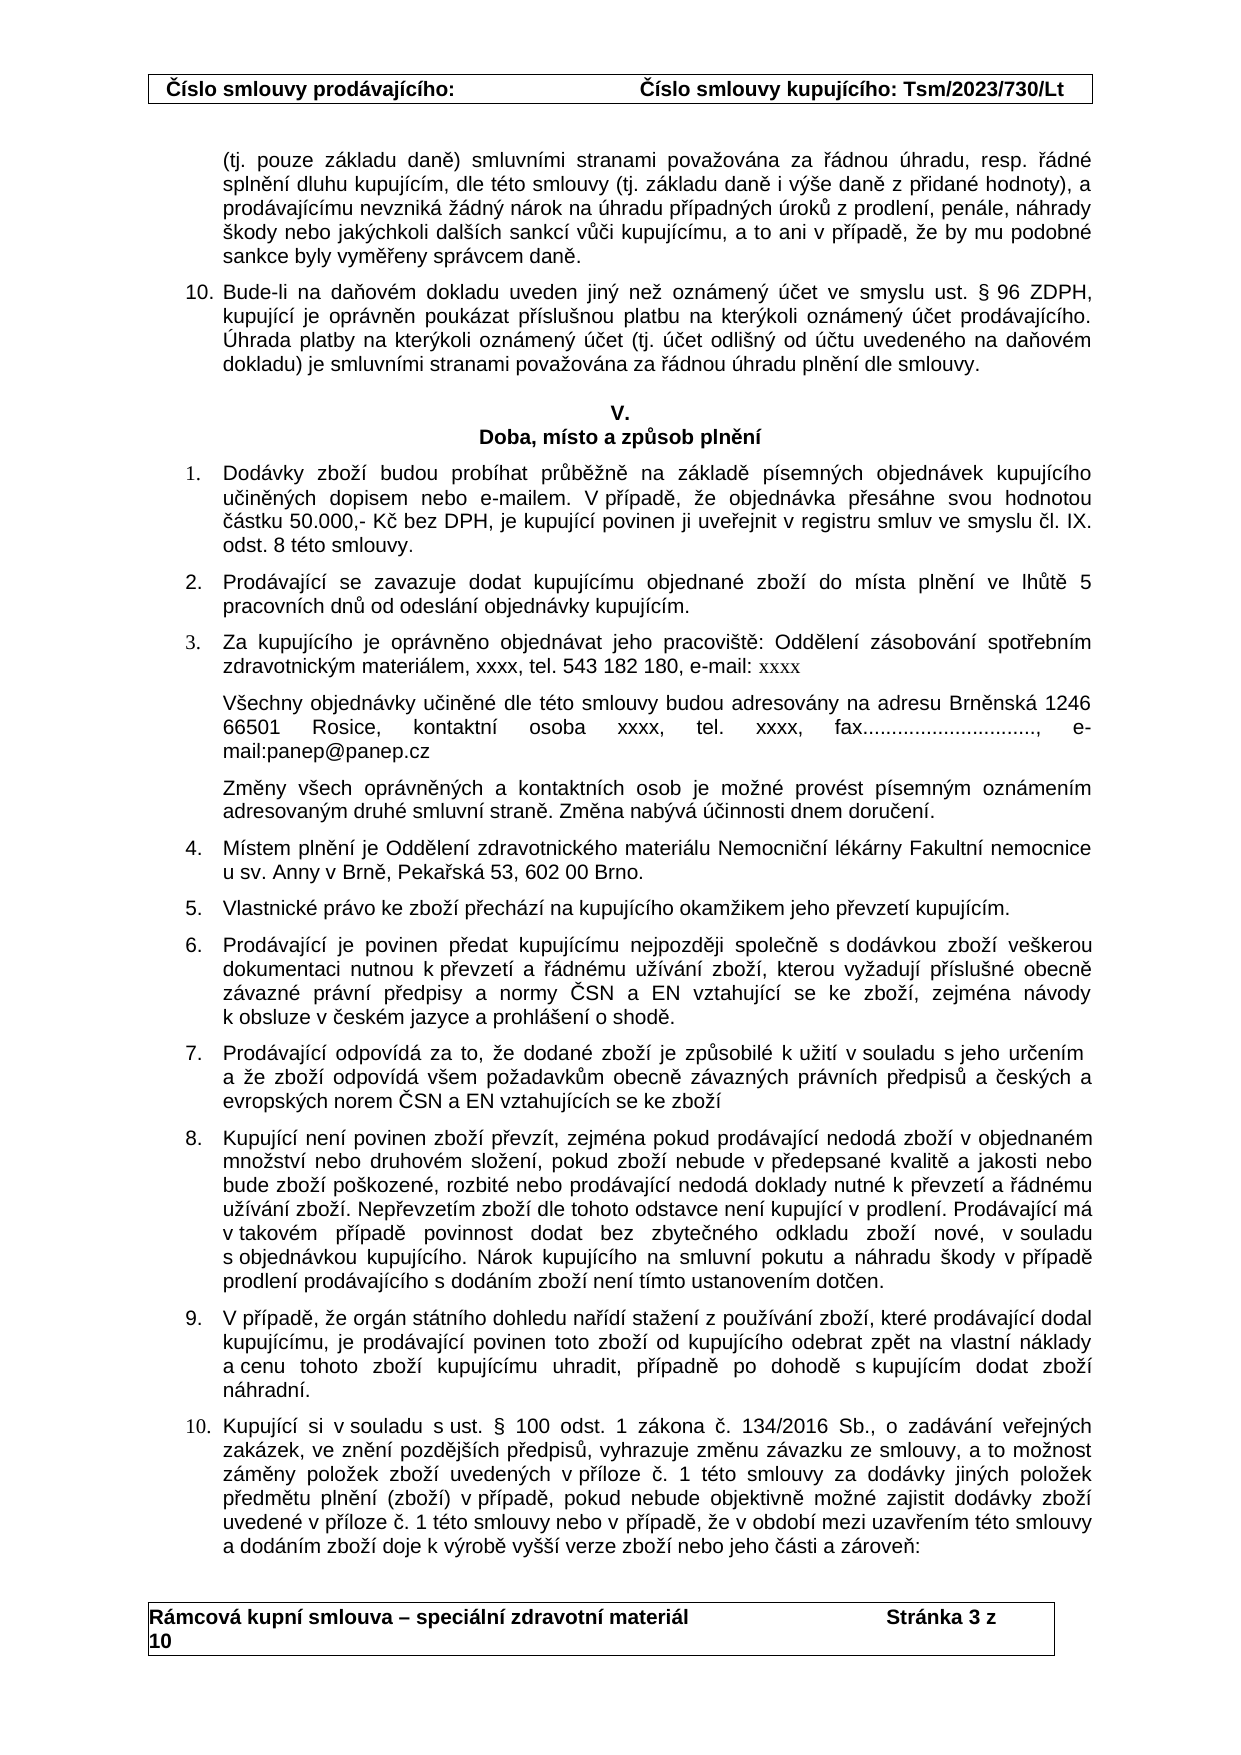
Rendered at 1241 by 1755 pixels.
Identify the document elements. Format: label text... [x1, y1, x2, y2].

list Kupující není povinen zboží převzít, zejména pokud prodávající nedodá zboží v objednaném množství nebo druhovém složení, pokud zboží nebude v předepsané kvalitě a jakosti nebo bude zboží poškozené, rozbité nebo prodávající nedodá doklady nutné k převzetí a řádnému užívání zboží. Nepřevzetím zboží dle tohoto odstavce není kupující v prodlení. Prodávající má v takovém případě povinnost dodat bez zbytečného odkladu zboží nové, v souladu s objednávkou kupujícího. Nárok kupujícího na smluvní pokutu a náhradu škody v případě prodlení prodávajícího s dodáním zboží není tímto ustanovením dotčen. [185, 1125, 1093, 1293]
list Kupující si v souladu s ust. § 100 odst. 1 zákona č. 134/2016 Sb., o zadávání veřejných zakázek, ve znění pozdějších předpisů, vyhrazuje změnu závazku ze smlouvy, a to možnost záměny položek zboží uvedených v příloze č. 1 této smlouvy za dodávky jiných položek předmětu plnění (zboží) v případě, pokud nebude objektivně možné zajistit dodávky zboží uvedené v příloze č. 1 této smlouvy nebo v případě, že v období mezi uzavřením této smlouvy a dodáním zboží doje k výrobě vyšší verze zboží nebo jeho části a zároveň: [185, 1414, 1093, 1558]
list V případě, že orgán státního dohledu nařídí stažení z používání zboží, které prodávající dodal kupujícímu, je prodávající povinen toto zboží od kupujícího odebrat zpět na vlastní náklady a cenu tohoto zboží kupujícímu uhradit, případně po dohodě s kupujícím dodat zboží náhradní. [185, 1306, 1093, 1401]
list Za kupujícího je oprávněno objednávat jeho pracoviště: Oddělení zásobování spotřebním zdravotnickým materiálem, xxxx, tel. 543 182 180, e-mail: xxxx [185, 630, 1093, 678]
list Bude-li na daňovém dokladu uveden jiný než oznámený účet ve smyslu ust. § 96 ZDPH, kupující je oprávněn poukázat příslušnou platbu na kterýkoli oznámený účet prodávajícího. Úhrada platby na kterýkoli oznámený účet (tj. účet odlišný od účtu uvedeného na daňovém dokladu) je smluvními stranami považována za řádnou úhradu plnění dle smlouvy. [185, 280, 1093, 376]
text V. [148, 401, 1093, 425]
subtitle Doba, místo a způsob plnění [148, 425, 1093, 449]
list Dodávky zboží budou probíhat průběžně na základě písemných objednávek kupujícího učiněných dopisem nebo e-mailem. V případě, že objednávka přesáhne svou hodnotou částku 50.000,- Kč bez DPH, je kupující povinen ji uveřejnit v registru smluv ve smyslu čl. IX. odst. 8 této smlouvy. [185, 461, 1093, 557]
list Vlastnické právo ke zboží přechází na kupujícího okamžikem jeho převzetí kupujícím. [185, 896, 1093, 920]
list Prodávající odpovídá za to, že dodané zboží je způsobilé k užití v souladu s jeho určením a že zboží odpovídá všem požadavkům obecně závazných právních předpisů a českých a evropských norem ČSN a EN vztahujících se ke zboží [185, 1041, 1093, 1113]
list Prodávající se zavazuje dodat kupujícímu objednané zboží do místa plnění ve lhůtě 5 pracovních dnů od odeslání objednávky kupujícím. [185, 570, 1093, 618]
text Změny všech oprávněných a kontaktních osob je možné provést písemným oznámením adresovaným druhé smluvní straně. Změna nabývá účinnosti dnem doručení. [223, 775, 1093, 823]
list Prodávající je povinen předat kupujícímu nejpozději společně s dodávkou zboží veškerou dokumentaci nutnou k převzetí a řádnému užívání zboží, kterou vyžadují příslušné obecně závazné právní předpisy a normy ČSN a EN vztahující se ke zboží, zejména návody k obsluze v českém jazyce a prohlášení o shodě. [185, 933, 1093, 1028]
text Všechny objednávky učiněné dle této smlouvy budou adresovány na adresu Brněnská 1246 66501 Rosice, kontaktní osoba xxxx, tel. xxxx, fax.............................., e-mail:panep@panep.cz [223, 691, 1093, 763]
list (tj. pouze základu daně) smluvními stranami považována za řádnou úhradu, resp. řádné splnění dluhu kupujícím, dle této smlouvy (tj. základu daně i výše daně z přidané hodnoty), a prodávajícímu nevzniká žádný nárok na úhradu případných úroků z prodlení, penále, náhrady škody nebo jakýchkoli dalších sankcí vůči kupujícímu, a to ani v případě, že by mu podobné sankce byly vyměřeny správcem daně. [185, 148, 1093, 267]
list Místem plnění je Oddělení zdravotnického materiálu Nemocniční lékárny Fakultní nemocnice u sv. Anny v Brně, Pekařská 53, 602 00 Brno. [185, 836, 1093, 884]
